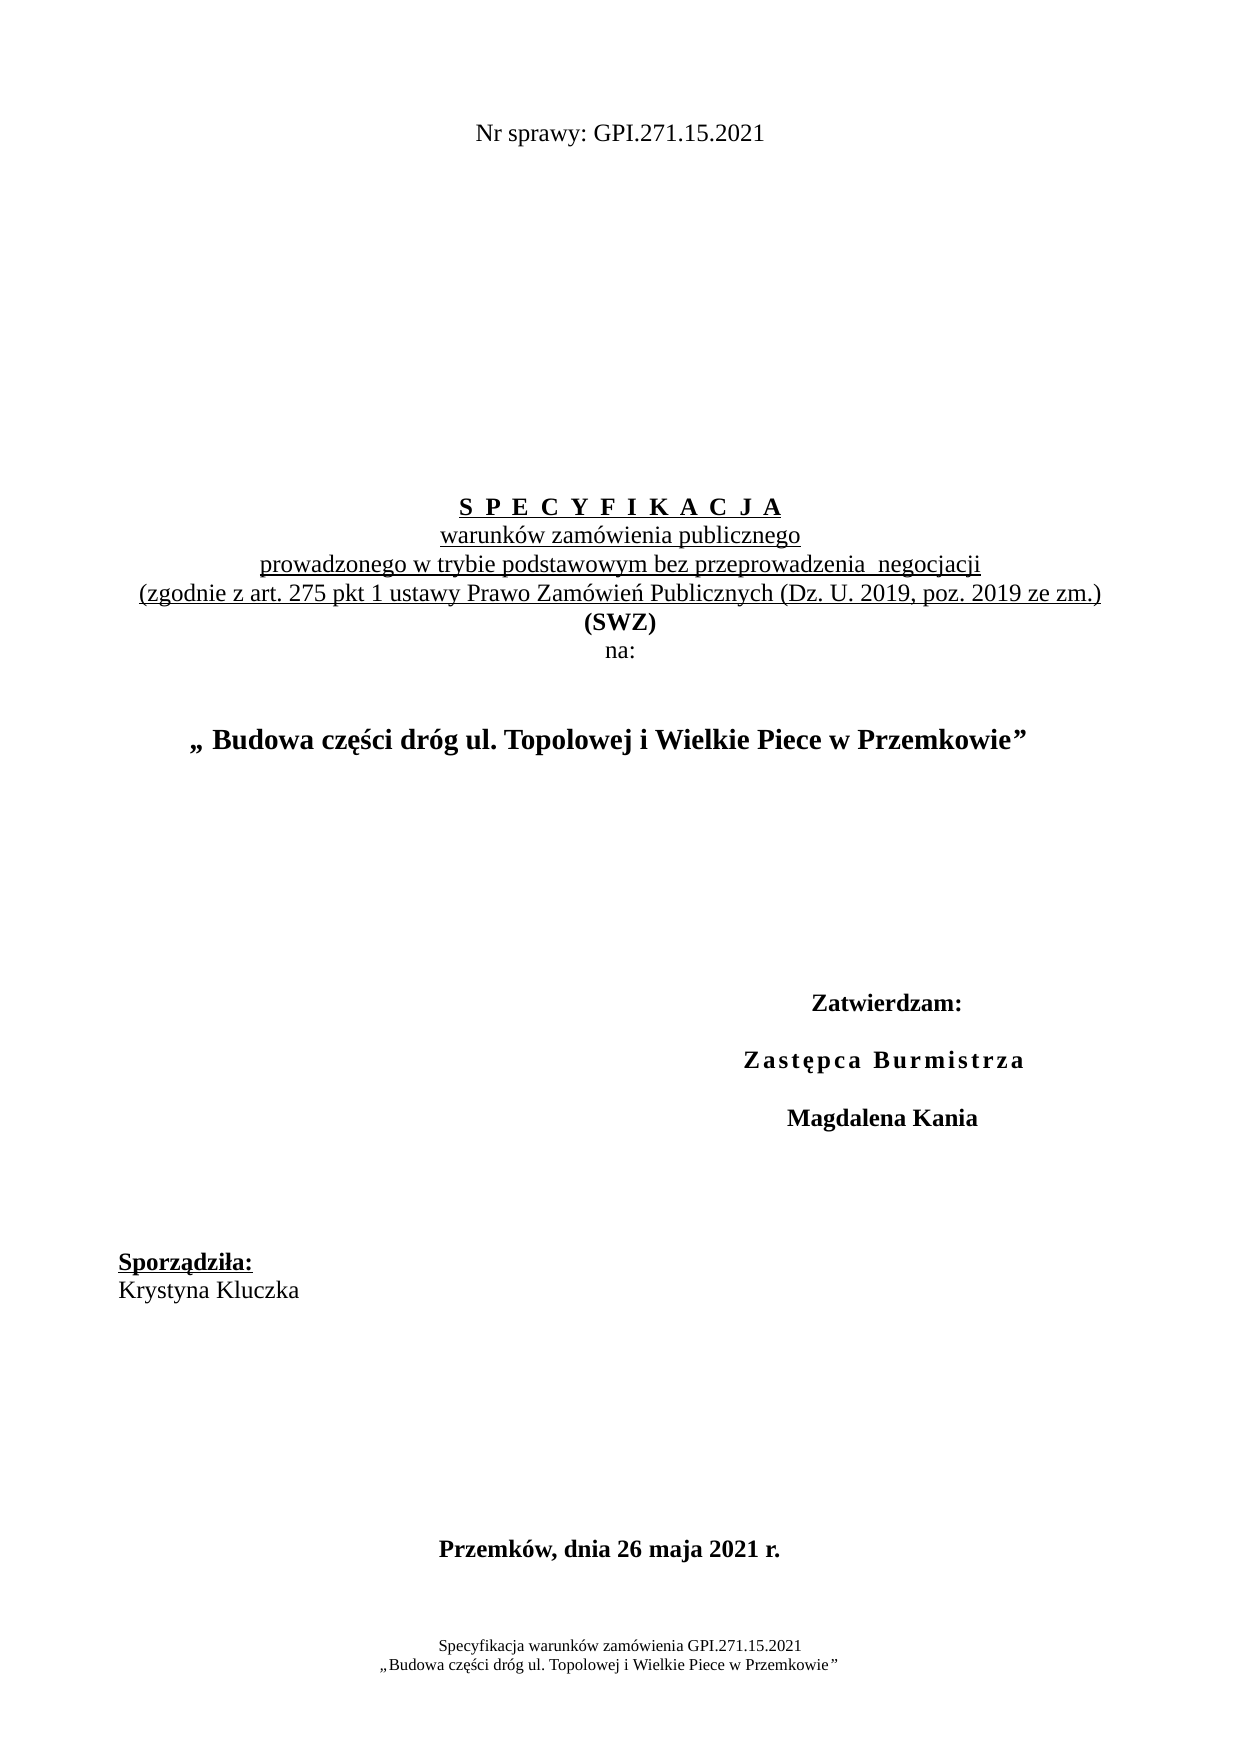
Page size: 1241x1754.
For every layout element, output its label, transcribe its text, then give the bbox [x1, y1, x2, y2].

text Nr sprawy: GPI.271.15.2021 [118, 118, 1122, 147]
text warunków zamówienia publicznego [118, 521, 1122, 549]
text Przemków, dnia 26 maja 2021 r. [118, 1534, 1101, 1563]
text „ Budowa części dróg ul. Topolowej i Wielkie Piece w Przemkowie” [118, 722, 1101, 755]
text Krystyna Kluczka [118, 1275, 1122, 1304]
text (zgodnie z art. 275 pkt 1 ustawy Prawo Zamówień Publicznych (Dz. U. 2019, poz. 2019 ze zm.) [118, 578, 1122, 607]
text na: [118, 636, 1122, 664]
text Sporządziła: [118, 1247, 1122, 1275]
text Magdalena Kania [118, 1103, 1122, 1132]
text (SWZ) [118, 607, 1122, 636]
text Zatwierdzam: [118, 988, 1101, 1017]
text Zastępca Burmistrza [118, 1045, 1101, 1074]
text S P E C Y F I K A C J A [118, 492, 1122, 521]
text prowadzonego w trybie podstawowym bez przeprowadzenia negocjacji [118, 549, 1122, 578]
